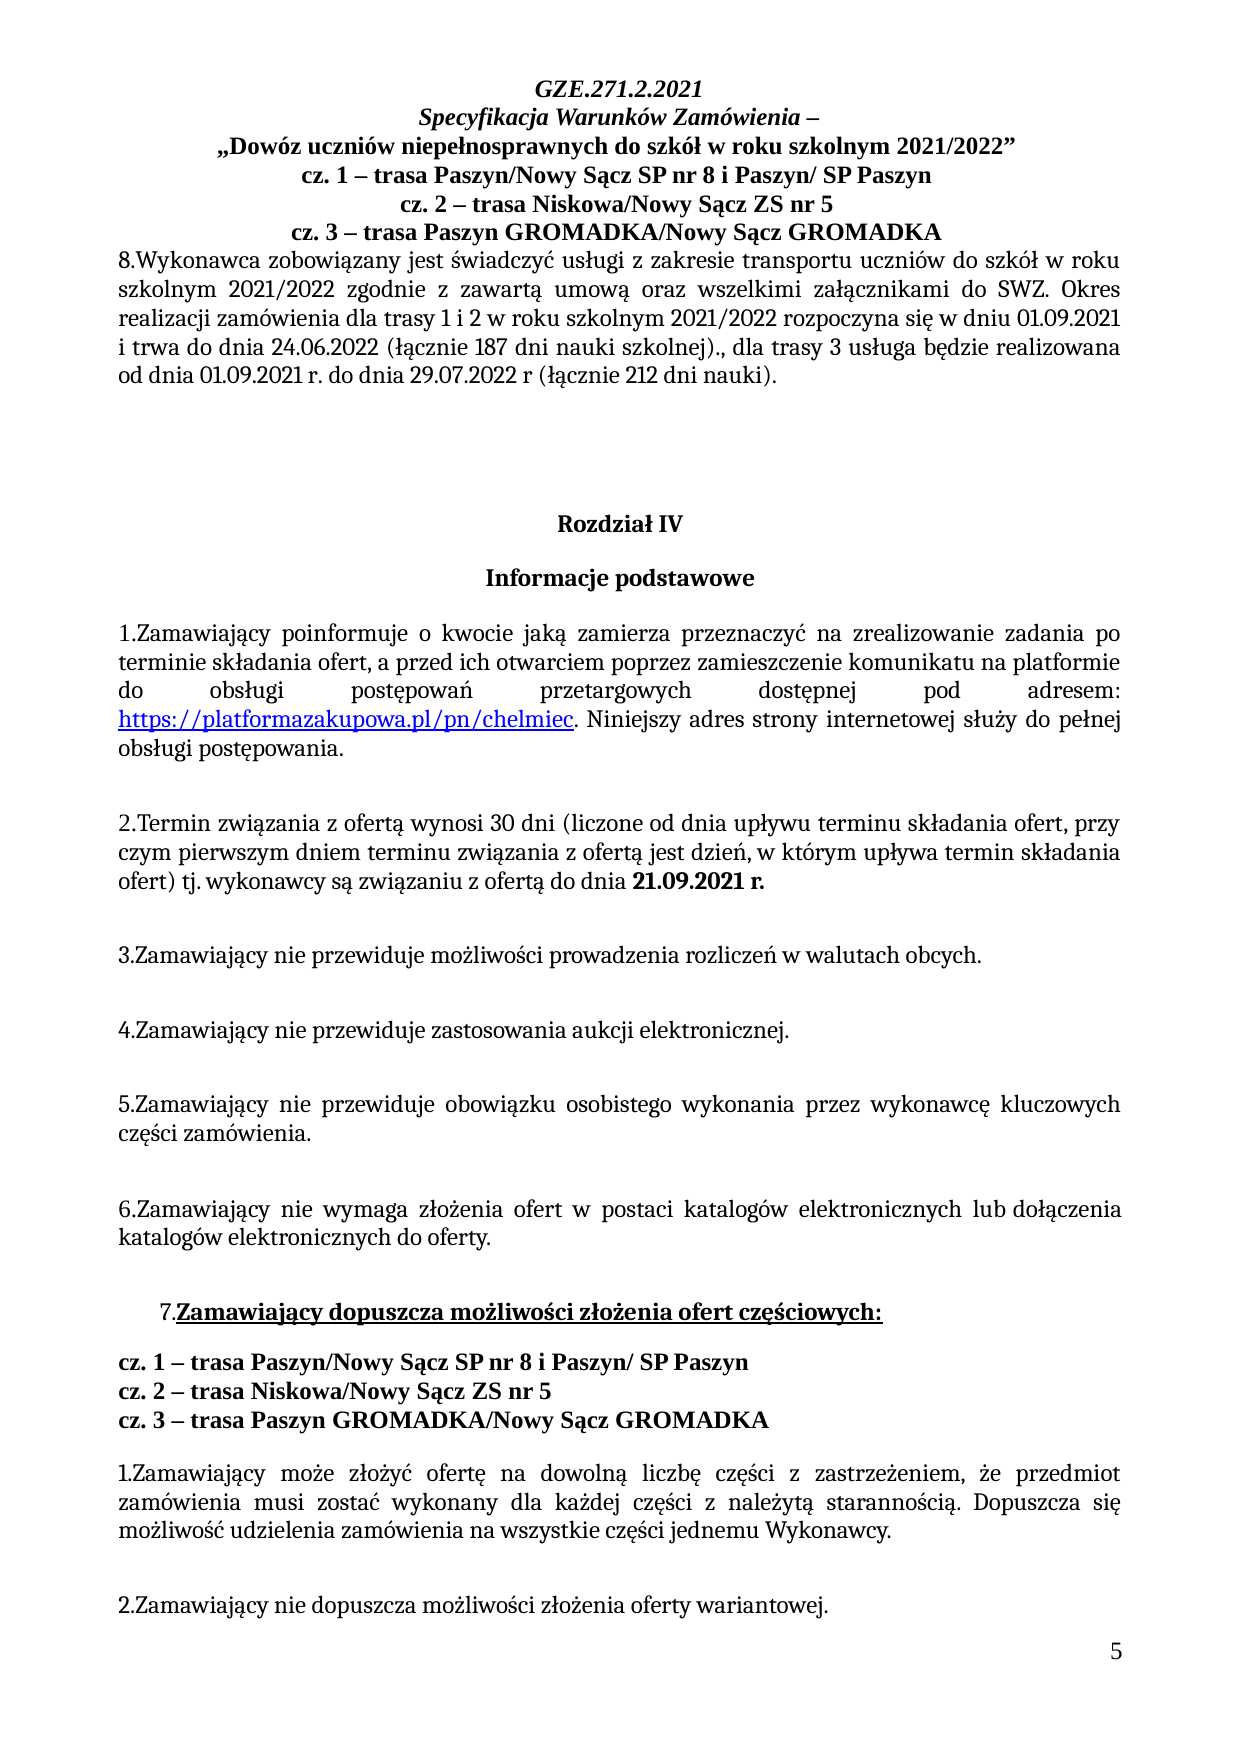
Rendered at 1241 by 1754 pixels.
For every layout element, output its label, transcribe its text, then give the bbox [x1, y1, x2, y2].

list Termin związania z ofertą wynosi 30 dni (liczone od dnia upływu terminu składania ofert, przy czym pierwszym dniem terminu związania z ofertą jest dzień, w którym upływa termin składania ofert) tj. wykonawcy są związaniu z ofertą do dnia 21.09.2021 r. [118, 808, 1122, 895]
list Wykonawca zobowiązany jest świadczyć usługi z zakresie transportu uczniów do szkół w roku szkolnym 2021/2022 zgodnie z zawartą umową oraz wszelkimi załącznikami do SWZ. Okres realizacji zamówienia dla trasy 1 i 2 w roku szkolnym 2021/2022 rozpoczyna się w dniu 01.09.2021 i trwa do dnia 24.06.2022 (łącznie 187 dni nauki szkolnej)., dla trasy 3 usługa będzie realizowana od dnia 01.09.2021 r. do dnia 29.07.2022 r (łącznie 212 dni nauki). [118, 246, 1122, 390]
list Zamawiający nie przewiduje zastosowania aukcji elektronicznej. [118, 1016, 1122, 1044]
list Zamawiający nie dopuszcza możliwości złożenia oferty wariantowej. [118, 1591, 1122, 1619]
list Zamawiający może złożyć ofertę na dowolną liczbę części z zastrzeżeniem, że przedmiot zamówienia musi zostać wykonany dla każdej części z należytą starannością. Dopuszcza się możliwość udzielenia zamówienia na wszystkie części jednemu Wykonawcy. [118, 1459, 1122, 1545]
text cz. 2 – trasa Niskowa/Nowy Sącz ZS nr 5 [118, 1376, 1115, 1405]
list Zamawiający dopuszcza możliwości złożenia ofert częściowych: [159, 1298, 1122, 1327]
list Zamawiający poinformuje o kwocie jaką zamierza przeznaczyć na zrealizowanie zadania po terminie składania ofert, a przed ich otwarciem poprzez zamieszczenie komunikatu na platformie do obsługi postępowań przetargowych dostępnej pod adresem: https://platformazakupowa.pl/pn/chelmiec. Niniejszy adres strony internetowej służy do pełnej obsługi postępowania. [118, 618, 1122, 762]
text Rozdział IV [118, 510, 1122, 539]
list Zamawiający nie wymaga złożenia ofert w postaci katalogów elektronicznych lub dołączenia katalogów elektronicznych do oferty. [118, 1194, 1122, 1252]
text cz. 3 – trasa Paszyn GROMADKA/Nowy Sącz GROMADKA [118, 1405, 1115, 1434]
text cz. 1 – trasa Paszyn/Nowy Sącz SP nr 8 i Paszyn/ SP Paszyn [118, 1347, 1115, 1376]
list Zamawiający nie przewiduje obowiązku osobistego wykonania przez wykonawcę kluczowych części zamówienia. [118, 1090, 1122, 1148]
text Informacje podstawowe [118, 564, 1122, 593]
list Zamawiający nie przewiduje możliwości prowadzenia rozliczeń w walutach obcych. [118, 941, 1122, 970]
